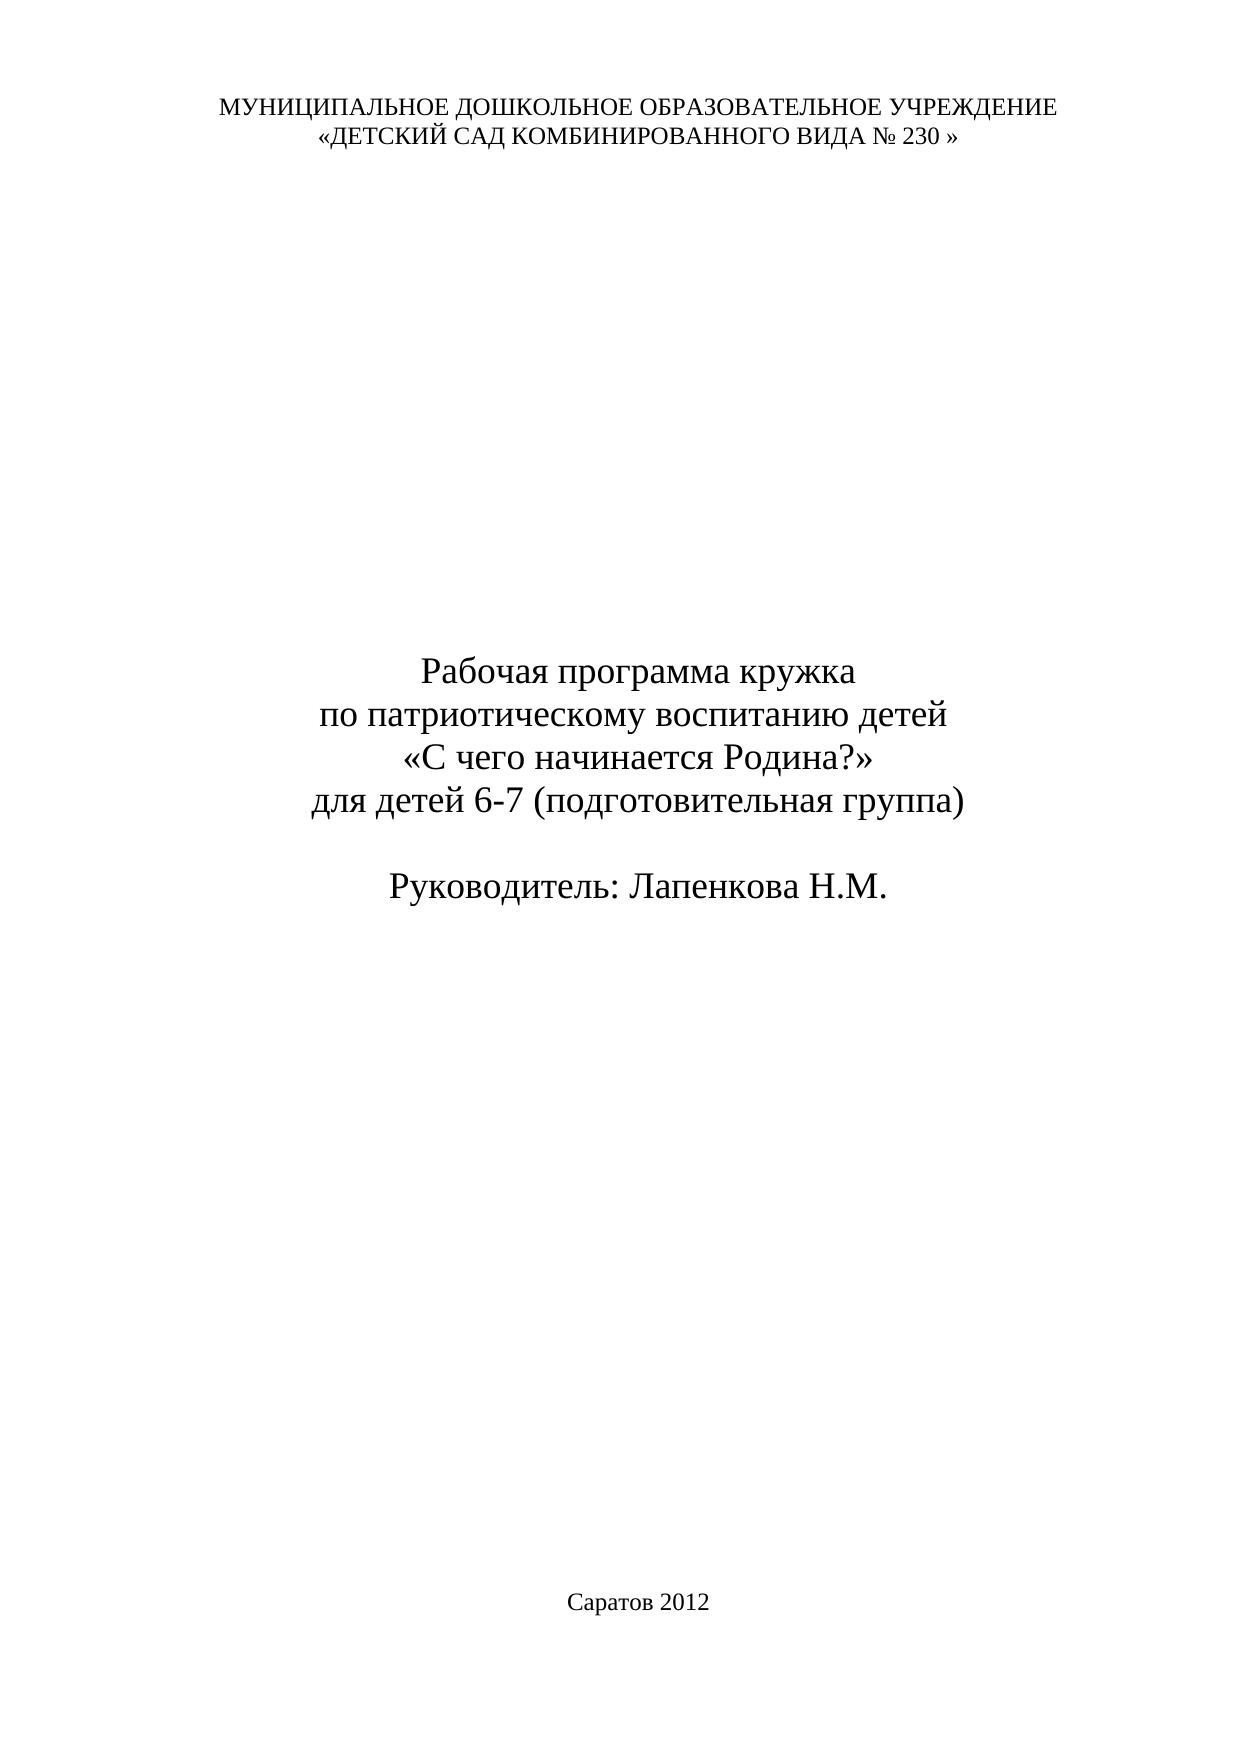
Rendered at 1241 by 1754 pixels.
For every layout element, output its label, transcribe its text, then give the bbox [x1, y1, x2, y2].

text для детей 6-7 (подготовительная группа) [103, 777, 1173, 821]
text «ДЕТСКИЙ САД КОМБИНИРОВАННОГО ВИДА № 230 » [103, 121, 1173, 150]
text МУНИЦИПАЛЬНОЕ ДОШКОЛЬНОЕ ОБРАЗОВАТЕЛЬНОЕ УЧРЕЖДЕНИЕ [103, 92, 1173, 121]
text Саратов 2012 [103, 1587, 1173, 1616]
text Руководитель: Лапенкова Н.М. [103, 864, 1173, 907]
text «С чего начинается Родина?» [103, 734, 1173, 777]
text Рабочая программа кружка [103, 648, 1173, 691]
text по патриотическому воспитанию детей [103, 691, 1173, 734]
